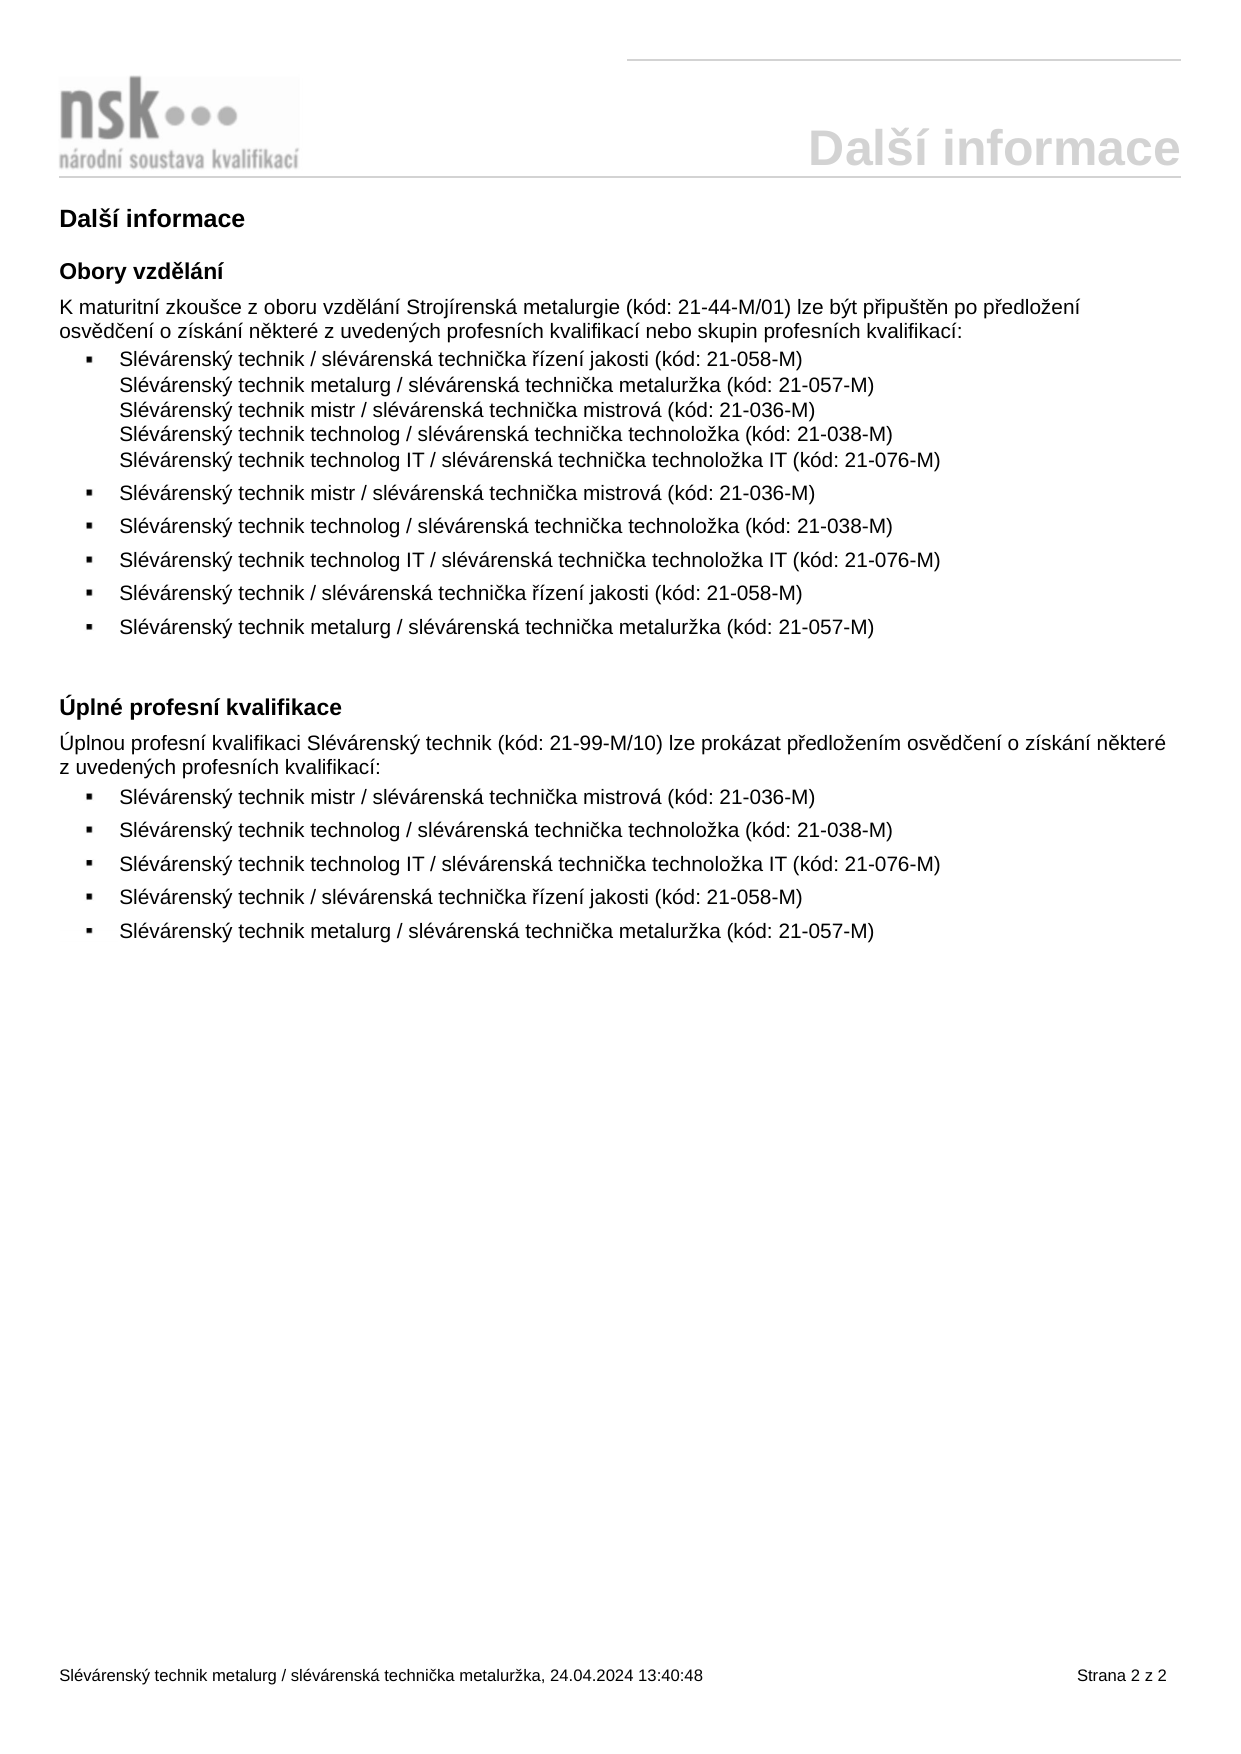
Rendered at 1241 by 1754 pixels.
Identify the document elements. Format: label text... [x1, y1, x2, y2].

picture [59, 547, 119, 572]
table_cell [482, 809, 619, 817]
table_cell Další informace [627, 61, 1181, 176]
table_cell [119, 910, 482, 919]
table_cell [861, 472, 1167, 481]
table_cell [482, 876, 619, 885]
table_cell Slévárenský technik technolog IT / slévárenská technička technoložka IT (kód: 21-076-M) [119, 448, 1181, 472]
table_cell [119, 1276, 482, 1467]
table_cell [59, 171, 119, 176]
table_cell [119, 506, 482, 513]
table_cell [861, 809, 1167, 817]
table_cell Slévárenský technik technolog IT / slévárenská technička technoložka IT (kód: 21-076-M) [119, 852, 1181, 876]
table_cell [119, 194, 482, 200]
table_cell K maturitní zkoušce z oboru vzdělání Strojírenská metalurgie (kód: 21-44-M/01) lze být připuštěn po předložení osvědčení o získání některé z uvedených profesních kvalifikací nebo skupin profesních kvalifikací: [59, 295, 1181, 343]
table_cell [59, 1467, 119, 1657]
table_cell [119, 876, 482, 885]
table_cell [482, 236, 619, 248]
table_cell [59, 448, 119, 472]
table_cell [1167, 639, 1181, 672]
table_cell [119, 843, 482, 852]
table_cell Úplné profesní kvalifikace [59, 684, 1181, 731]
table_cell [59, 343, 119, 347]
table_cell [1167, 572, 1181, 581]
table_cell Slévárenský technik metalurg / slévárenská technička metaluržka (kód: 21-057-M) [119, 919, 1181, 943]
table_cell [861, 236, 1167, 248]
table_cell [482, 843, 619, 852]
table_cell [861, 976, 1167, 1276]
table_cell [59, 236, 119, 248]
table_cell [1167, 1657, 1181, 1693]
table_cell [1167, 1467, 1181, 1657]
table_cell [627, 606, 861, 615]
table_cell Slévárenský technik / slévárenská technička řízení jakosti (kód: 21-058-M) [119, 347, 1181, 373]
table_cell [627, 876, 861, 885]
table_cell [619, 779, 627, 784]
table_cell [627, 572, 861, 581]
picture [59, 851, 119, 875]
table_cell [861, 606, 1167, 615]
picture [59, 784, 119, 809]
table_cell [861, 1276, 1167, 1467]
table_cell [619, 876, 627, 885]
picture [59, 919, 119, 942]
table_cell [861, 572, 1167, 581]
table_cell [482, 779, 619, 784]
table_cell [482, 976, 619, 1276]
table_cell [619, 843, 627, 852]
picture [59, 615, 119, 639]
table_cell [861, 639, 1167, 672]
table_cell [482, 171, 619, 176]
table_cell [482, 472, 619, 481]
table_cell [1167, 843, 1181, 852]
table_cell [619, 194, 627, 200]
table_cell [627, 843, 861, 852]
table_cell [119, 343, 482, 347]
table_cell [1167, 943, 1181, 976]
table_cell [482, 506, 619, 513]
table_cell [627, 672, 861, 684]
picture [59, 884, 119, 909]
table_cell [627, 343, 861, 347]
table_cell [59, 398, 119, 422]
table_cell Úplnou profesní kvalifikaci Slévárenský technik (kód: 21-99-M/10) lze prokázat předložením osvědčení o získání některé z uvedených profesních kvalifikací: [59, 731, 1181, 778]
picture [58, 59, 620, 171]
table_cell [482, 943, 619, 976]
table_cell [482, 1276, 619, 1467]
table_cell [619, 606, 627, 615]
table_cell [1167, 809, 1181, 817]
table_cell [1167, 876, 1181, 885]
table_cell [1167, 194, 1181, 200]
table_cell [1167, 506, 1181, 513]
picture [59, 817, 119, 842]
table_cell [482, 194, 619, 200]
table_cell [627, 943, 861, 976]
table_cell Obory vzdělání [59, 248, 1181, 295]
table_cell Slévárenský technik technolog / slévárenská technička technoložka (kód: 21-038-M) [119, 818, 1181, 843]
picture [59, 513, 119, 538]
table_cell [482, 572, 619, 581]
table_cell [59, 422, 119, 448]
table_cell [861, 194, 1167, 200]
table_cell [119, 809, 482, 817]
table_cell [861, 539, 1167, 548]
table_cell [861, 876, 1167, 885]
table_cell [619, 539, 627, 548]
picture [59, 580, 119, 605]
table_cell [627, 910, 861, 919]
table_cell [619, 1276, 627, 1467]
table_cell [619, 943, 627, 976]
table_cell Slévárenský technik technolog / slévárenská technička technoložka (kód: 21-038-M) [119, 514, 1181, 539]
table_cell [627, 809, 861, 817]
table_cell Další informace [59, 200, 1181, 236]
table_cell [119, 1467, 482, 1657]
table_cell [482, 639, 619, 672]
table_cell [1167, 606, 1181, 615]
table_cell [627, 539, 861, 548]
table_cell Slévárenský technik mistr / slévárenská technička mistrová (kód: 21-036-M) [119, 398, 1181, 422]
table_cell [627, 639, 861, 672]
table_cell Slévárenský technik metalurg / slévárenská technička metaluržka (kód: 21-057-M) [119, 615, 1181, 639]
table_cell [119, 943, 482, 976]
table_cell [619, 809, 627, 817]
table_cell [619, 472, 627, 481]
table_cell [861, 943, 1167, 976]
table_cell [1167, 236, 1181, 248]
table_cell [119, 171, 482, 176]
table_cell Slévárenský technik technolog IT / slévárenská technička technoložka IT (kód: 21-076-M) [119, 548, 1181, 572]
table_cell [59, 1276, 119, 1467]
table_cell [482, 910, 619, 919]
table_cell [59, 779, 119, 784]
table_cell [627, 194, 861, 200]
table_cell [627, 236, 861, 248]
table_cell [119, 779, 482, 784]
table_cell Strana 2 z 2 [861, 1657, 1167, 1693]
table_cell [1167, 672, 1181, 684]
table_cell [59, 876, 119, 884]
table_cell [59, 672, 119, 684]
table_cell [59, 194, 119, 200]
table_cell [861, 343, 1167, 347]
table_cell [619, 506, 627, 513]
table_cell [620, 59, 627, 170]
table_cell [59, 809, 119, 817]
table_cell [627, 506, 861, 513]
table_cell [861, 843, 1167, 852]
table_cell [627, 1467, 861, 1657]
table_cell [59, 178, 1181, 194]
table_cell [119, 472, 482, 481]
table_cell [1167, 472, 1181, 481]
table_cell [119, 606, 482, 615]
table_cell [861, 506, 1167, 513]
table_cell [861, 910, 1167, 919]
table_cell [627, 976, 861, 1276]
table_cell [119, 639, 482, 672]
table_cell [1167, 539, 1181, 548]
table_cell Slévárenský technik technolog / slévárenská technička technoložka (kód: 21-038-M) [119, 422, 1181, 448]
table_cell [1167, 976, 1181, 1276]
table_cell [627, 779, 861, 784]
table_cell [1167, 779, 1181, 784]
table_cell [619, 1467, 627, 1657]
table_cell [59, 976, 119, 1276]
table_cell [619, 170, 627, 176]
table_cell [619, 976, 627, 1276]
table_cell [619, 672, 627, 684]
table_cell [1167, 343, 1181, 347]
table_cell [119, 976, 482, 1276]
table_cell [1167, 910, 1181, 919]
table_cell [1167, 1276, 1181, 1467]
table_cell [119, 572, 482, 581]
table_cell [59, 506, 119, 513]
table_cell [619, 910, 627, 919]
picture [59, 480, 119, 505]
table_cell [59, 639, 119, 672]
table_cell [59, 843, 119, 851]
table_cell [861, 779, 1167, 784]
table_cell [119, 236, 482, 248]
table_cell [59, 910, 119, 919]
table_cell [619, 639, 627, 672]
table_cell Slévárenský technik metalurg / slévárenská technička metaluržka, 24.04.2024 13:40:48 [59, 1657, 861, 1693]
table_cell Slévárenský technik mistr / slévárenská technička mistrová (kód: 21-036-M) [119, 481, 1181, 506]
table_cell Slévárenský technik mistr / slévárenská technička mistrová (kód: 21-036-M) [119, 785, 1181, 808]
table_cell [619, 572, 627, 581]
table_cell [861, 672, 1167, 684]
table_cell [59, 606, 119, 615]
table_cell [119, 672, 482, 684]
table_cell [119, 539, 482, 548]
table_cell [59, 472, 119, 480]
table_cell [627, 472, 861, 481]
table_cell [861, 1467, 1167, 1657]
table_cell [482, 672, 619, 684]
table_cell [59, 943, 119, 976]
table_cell [482, 343, 619, 347]
picture [59, 347, 119, 372]
table_cell [627, 1276, 861, 1467]
table_cell Slévárenský technik metalurg / slévárenská technička metaluržka (kód: 21-057-M) [119, 373, 1181, 398]
table_cell [59, 539, 119, 547]
table_cell Slévárenský technik / slévárenská technička řízení jakosti (kód: 21-058-M) [119, 581, 1181, 606]
table_cell [482, 539, 619, 548]
table_cell [619, 236, 627, 248]
table_cell [59, 373, 119, 398]
table_cell Slévárenský technik / slévárenská technička řízení jakosti (kód: 21-058-M) [119, 885, 1181, 910]
table_cell [59, 572, 119, 580]
table_cell [482, 1467, 619, 1657]
table_cell [482, 606, 619, 615]
